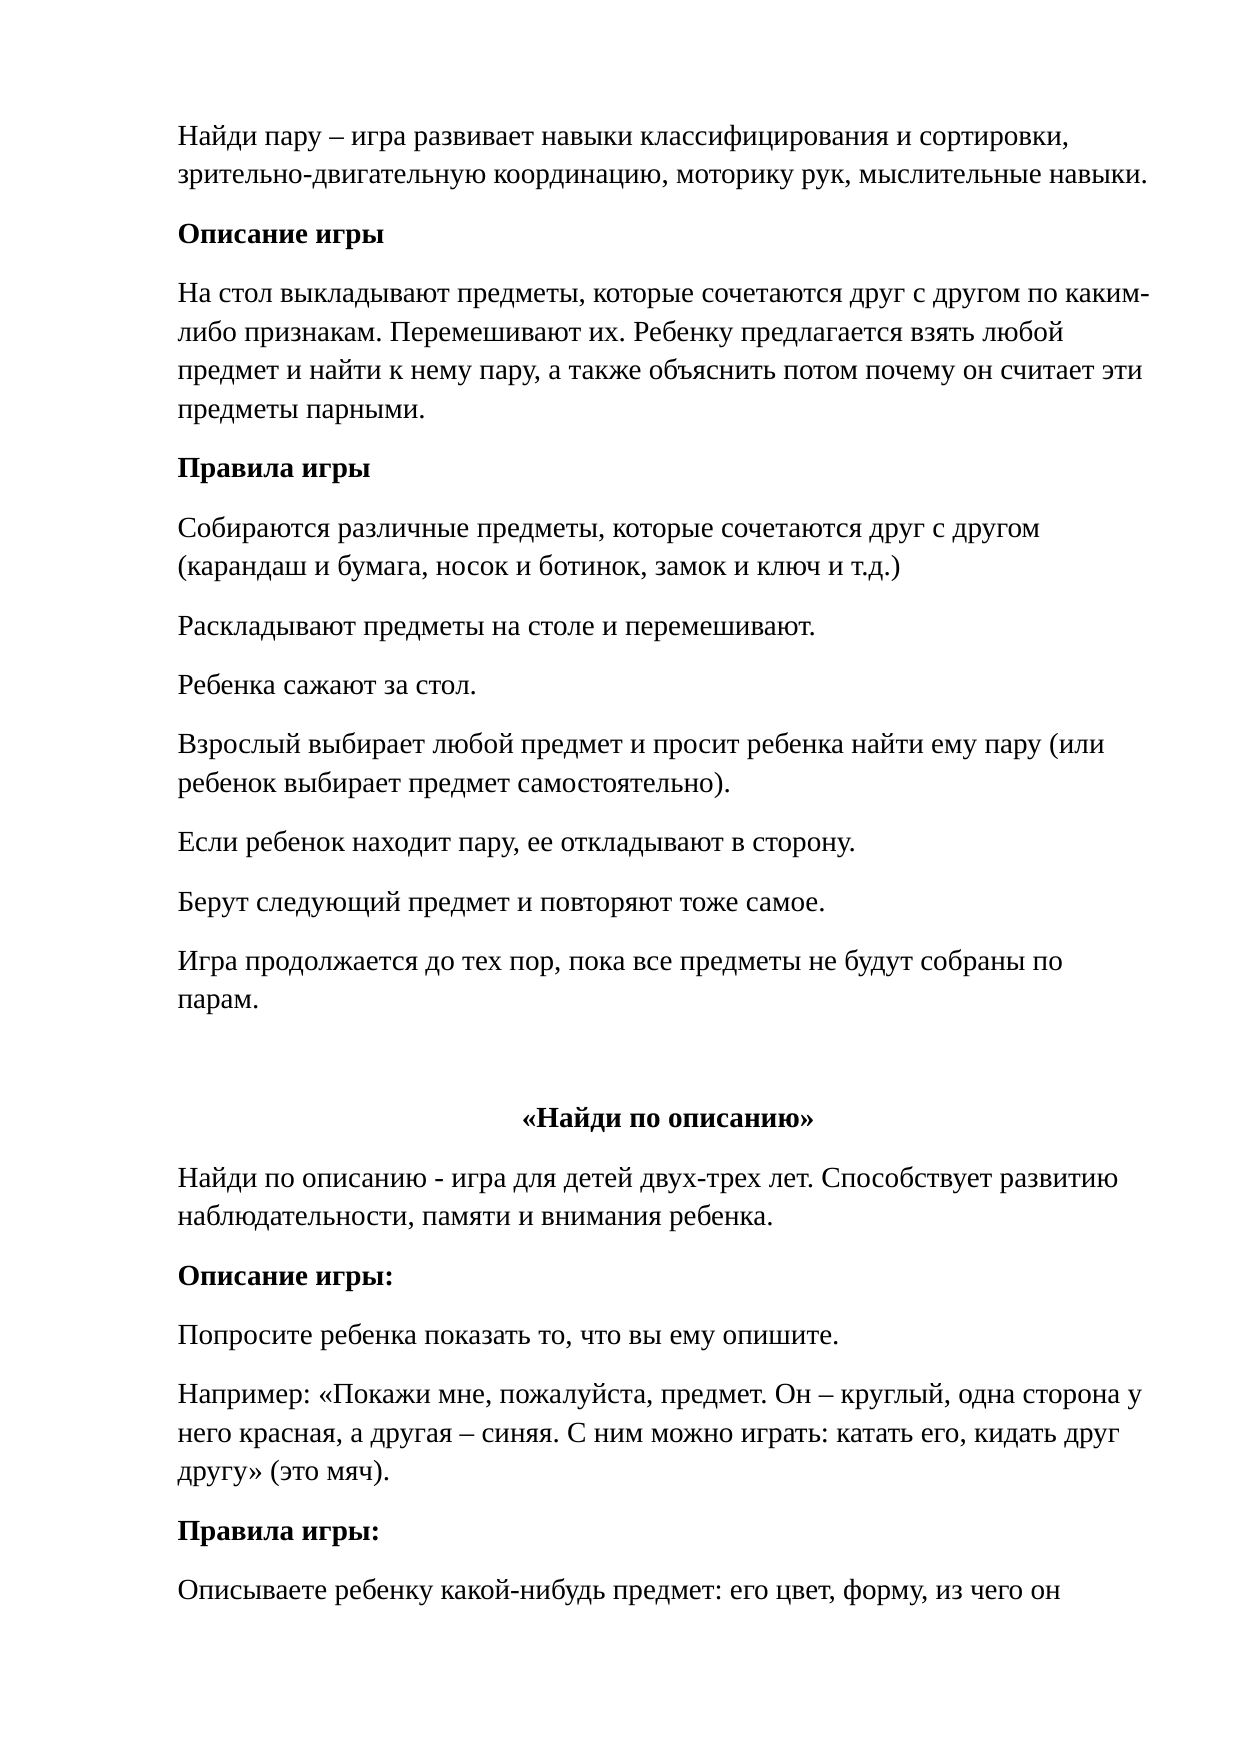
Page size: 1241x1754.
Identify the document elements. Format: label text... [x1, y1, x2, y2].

text Описываете ребенку какой-нибудь предмет: его цвет, форму, из чего он [177, 1572, 1152, 1606]
text Найди по описанию - игра для детей двух-трех лет. Способствует развитию наблюдательности, памяти и внимания ребенка. [177, 1160, 1152, 1232]
text Правила игры: [177, 1513, 1152, 1546]
text На стол выкладывают предметы, которые сочетаются друг с другом по каким-либо признакам. Перемешивают их. Ребенку предлагается взять любой предмет и найти к нему пару, а также объяснить потом почему он считает эти предметы парными. [177, 275, 1152, 424]
text Описание игры [177, 216, 1152, 249]
text «Найди по описанию» [177, 1100, 1152, 1134]
text Раскладывают предметы на столе и перемешивают. [177, 608, 1152, 641]
text Взрослый выбирает любой предмет и просит ребенка найти ему пару (или ребенок выбирает предмет самостоятельно). [177, 726, 1152, 798]
text Попросите ребенка показать то, что вы ему опишите. [177, 1317, 1152, 1351]
text Например: «Покажи мне, пожалуйста, предмет. Он – круглый, одна сторона у него красная, а другая – синяя. С ним можно играть: катать его, кидать друг другу» (это мяч). [177, 1376, 1152, 1487]
text Собираются различные предметы, которые сочетаются друг с другом (карандаш и бумага, носок и ботинок, замок и ключ и т.д.) [177, 510, 1152, 582]
text Ребенка сажают за стол. [177, 667, 1152, 701]
text Описание игры: [177, 1258, 1152, 1291]
text Если ребенок находит пару, ее откладывают в сторону. [177, 824, 1152, 858]
text Найди пару – игра развивает навыки классифицирования и сортировки, зрительно-двигательную координацию, моторику рук, мыслительные навыки. [177, 118, 1152, 190]
text Игра продолжается до тех пор, пока все предметы не будут собраны по парам. [177, 943, 1152, 1015]
text Берут следующий предмет и повторяют тоже самое. [177, 884, 1152, 917]
text Правила игры [177, 450, 1152, 484]
